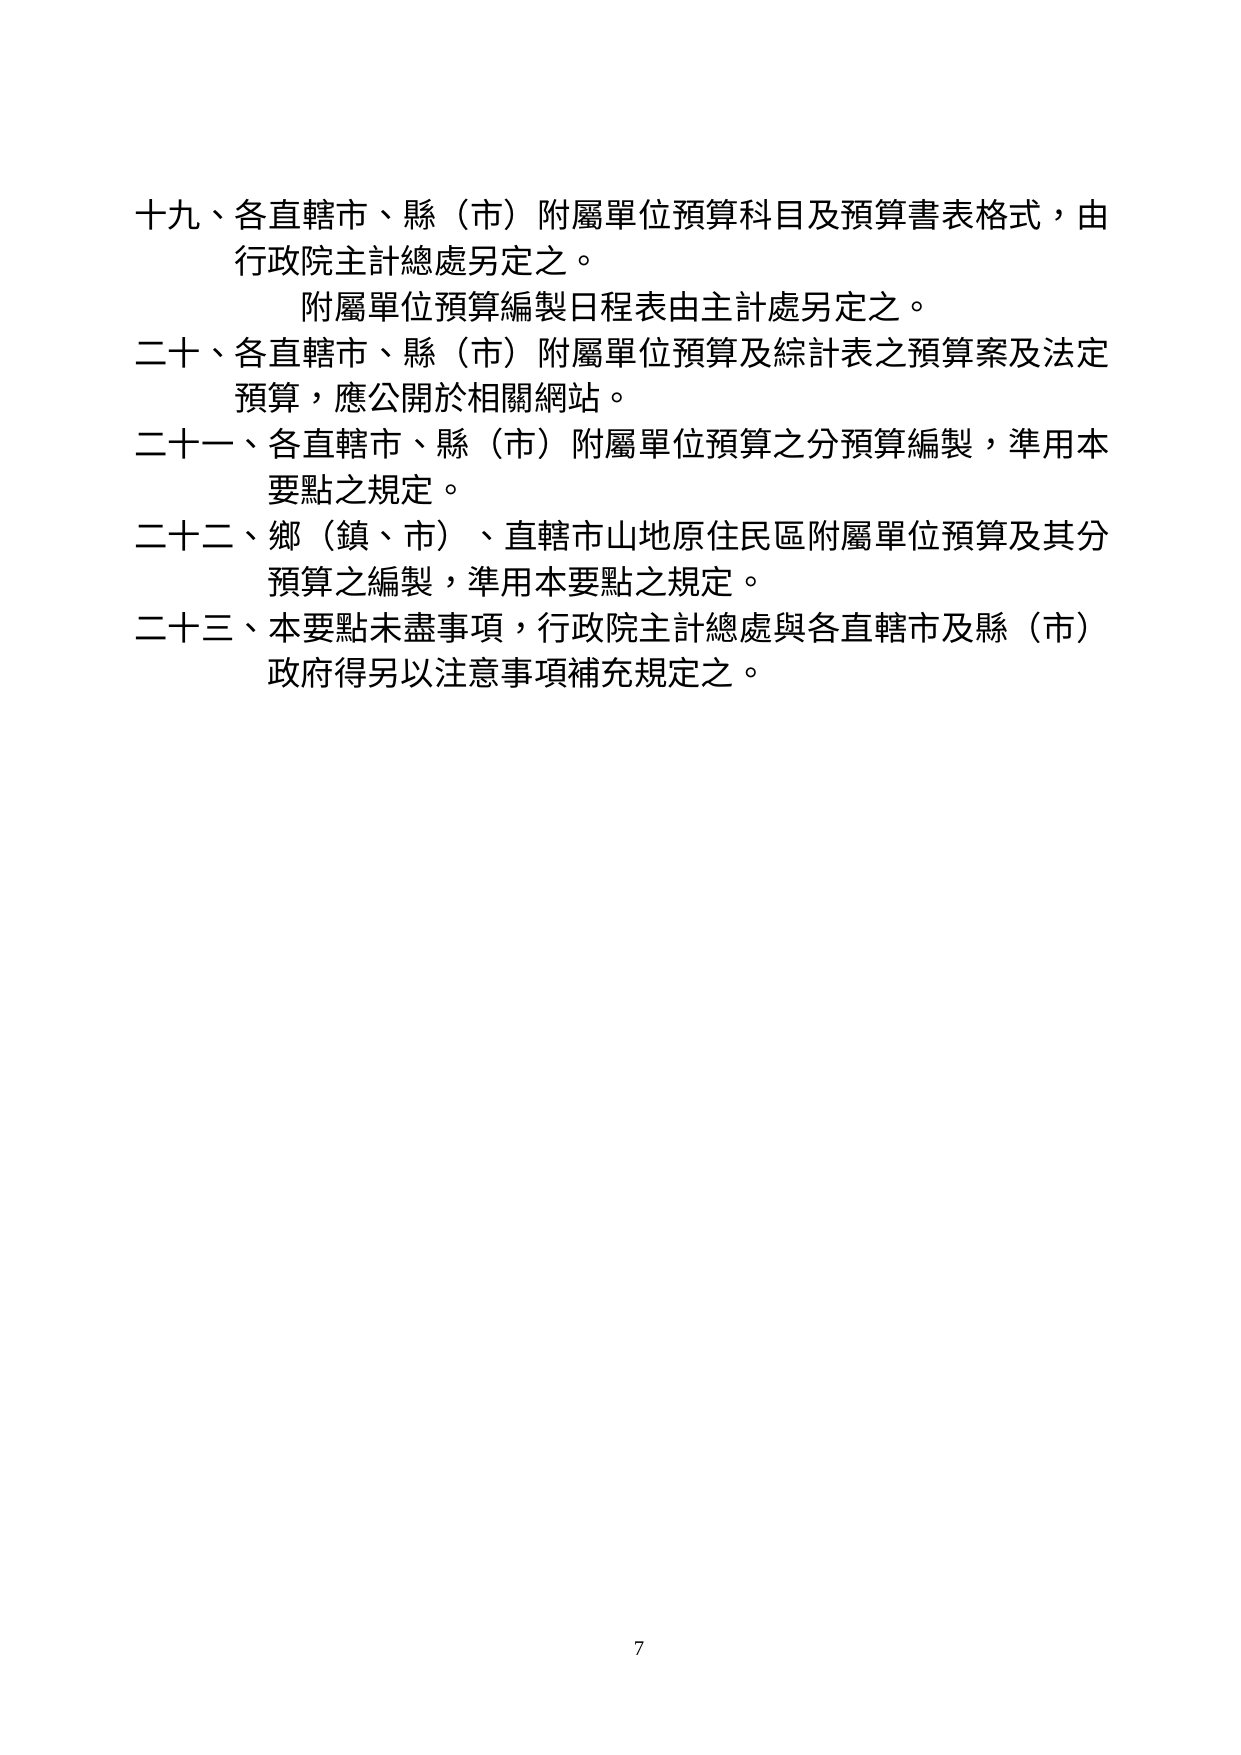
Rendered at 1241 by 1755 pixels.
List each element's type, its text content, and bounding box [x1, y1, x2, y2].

table_cell 二十三、本要點未盡事項，行政院主計總處與各直轄市及縣（市）政府得另以注意事項補充規定之。 [123, 603, 1122, 695]
table_cell 十九、各直轄市、縣（市）附屬單位預算科目及預算書表格式，由行政院主計總處另定之。 附屬單位預算編製日程表由主計處另定之。 [123, 191, 1122, 328]
table_cell 二十、各直轄市、縣（市）附屬單位預算及綜計表之預算案及法定預算，應公開於相關網站。 [123, 328, 1122, 420]
table_cell 二十二、鄉（鎮、市）、直轄市山地原住民區附屬單位預算及其分預算之編製，準用本要點之規定。 [123, 512, 1122, 603]
table_cell 二十一、各直轄市、縣（市）附屬單位預算之分預算編製，準用本要點之規定。 [123, 420, 1122, 512]
